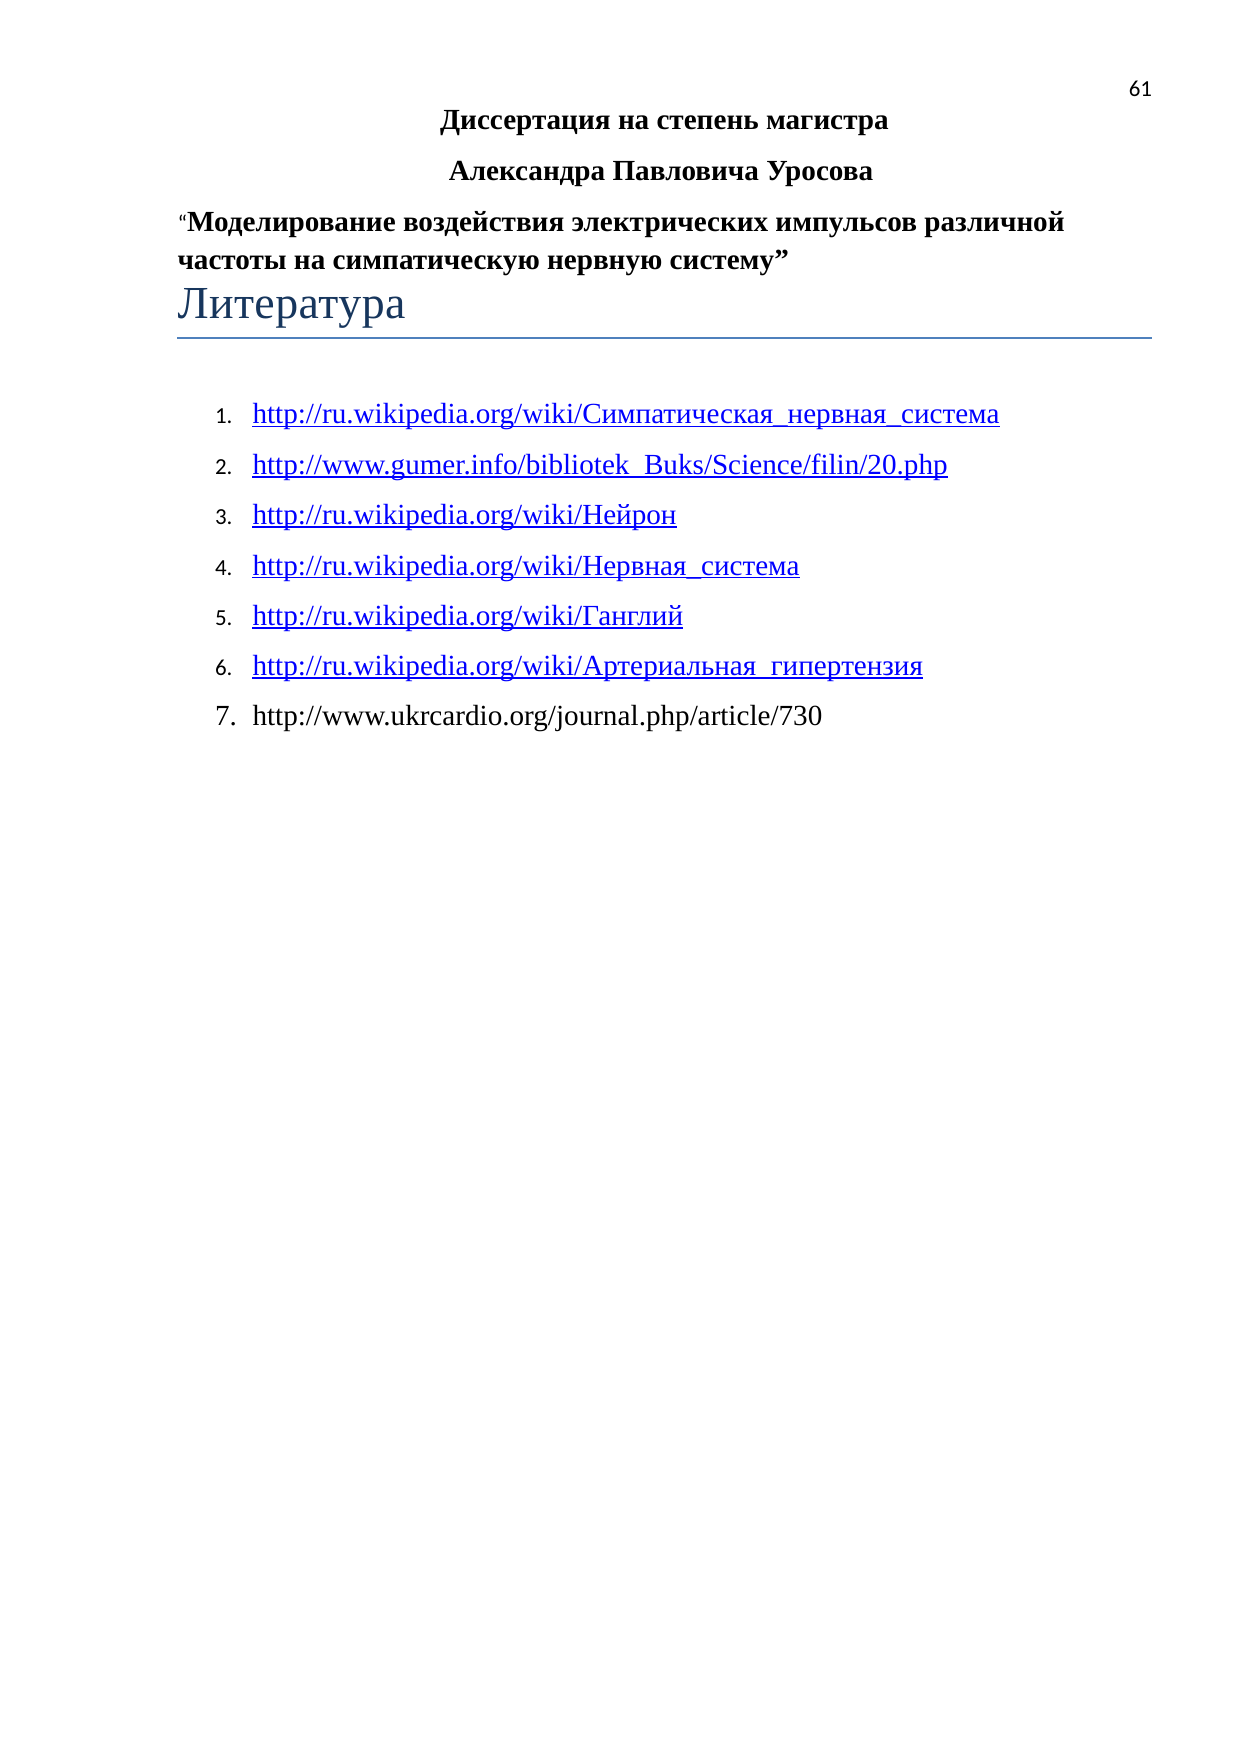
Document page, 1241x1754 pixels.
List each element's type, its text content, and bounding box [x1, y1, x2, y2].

list http://ru.wikipedia.org/wiki/Артериальная_гипертензия [215, 648, 1152, 682]
list http://ru.wikipedia.org/wiki/Ганглий [215, 598, 1152, 631]
list http://ru.wikipedia.org/wiki/Нейрон [215, 497, 1152, 531]
title Литература [177, 276, 1152, 337]
list http://www.gumer.info/bibliotek_Buks/Science/filin/20.php [215, 447, 1152, 481]
list http://ru.wikipedia.org/wiki/Нервная_система [215, 548, 1152, 581]
list http://www.ukrcardio.org/journal.php/article/730 [215, 698, 1152, 732]
list http://ru.wikipedia.org/wiki/Симпатическая_нервная_система [215, 397, 1152, 430]
